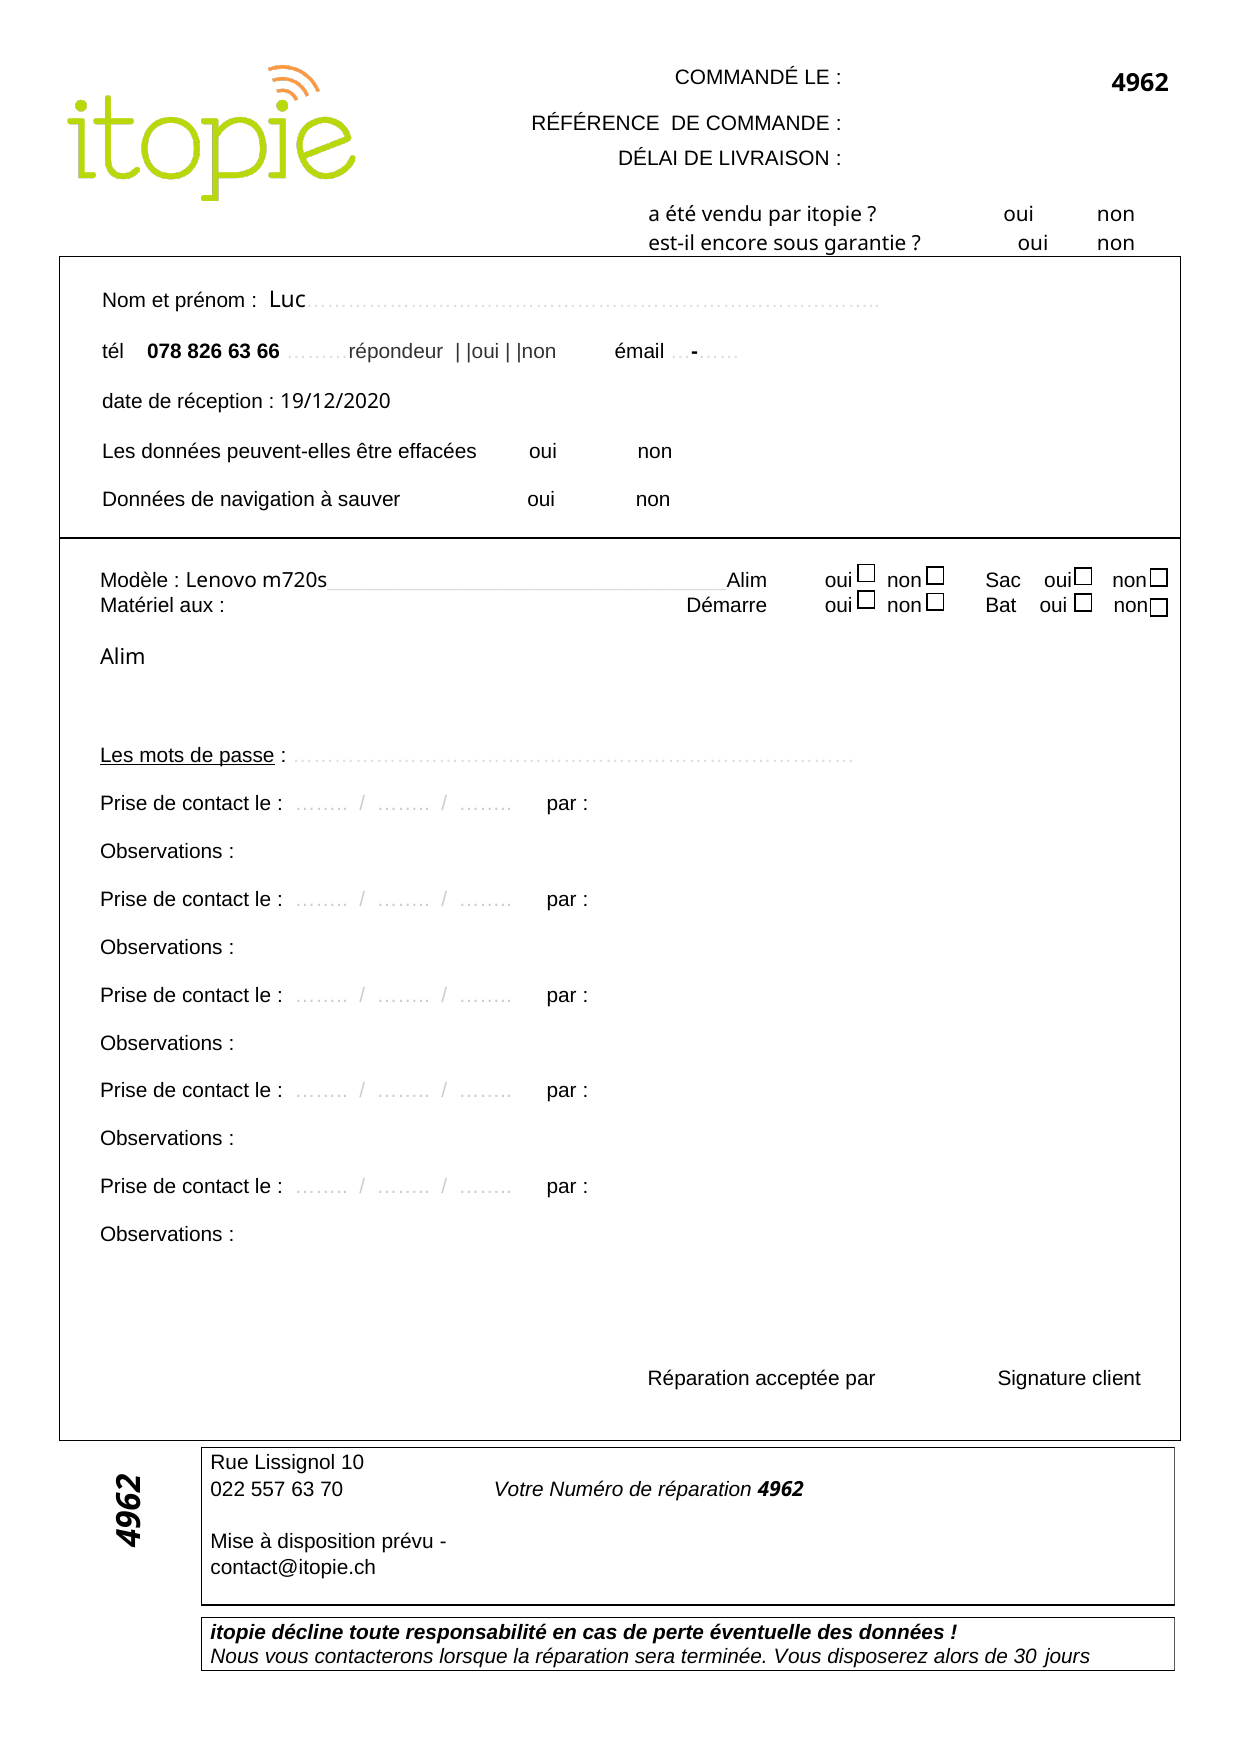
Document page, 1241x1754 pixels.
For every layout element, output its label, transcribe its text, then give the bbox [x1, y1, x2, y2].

table_cell itopie décline toute responsabilité en cas de perte éventuelle des données ! Nous vous contacterons lorsque la réparation sera terminée. Vous disposerez alors de 30 jours [195, 1611, 1180, 1677]
text Observations : [60, 1123, 1180, 1150]
text Nom et prénom : Luc……………………………………………………………………….. [60, 280, 1180, 314]
text Observations : [60, 1027, 1180, 1054]
text Modèle : Lenovo m720s Alim oui non Sac oui non [60, 562, 856, 590]
text date de réception : 19/12/2020 [60, 383, 1180, 415]
text Les mots de passe : ……………………………………………………………………… [60, 740, 1180, 767]
table_header 4962 [59, 1441, 195, 1677]
table_cell [847, 140, 1180, 175]
text Prise de contact le : …….. / …….. / …….. par : [60, 1075, 1180, 1102]
text tél 078 826 63 66 ………répondeur | |oui | |non émail …-…… [60, 335, 1180, 362]
table_cell DÉLAI DE LIVRAISON : [490, 140, 847, 175]
table_header COMMANDÉ LE : [490, 59, 847, 104]
text est-il encore sous garantie ? oui non [59, 228, 1181, 256]
text Prise de contact le : …….. / …….. / …….. par : [60, 1171, 1180, 1198]
table_header 4962 [847, 59, 1180, 104]
text Matériel aux : Démarre oui non Bat oui non [60, 590, 1180, 617]
text Prise de contact le : …….. / …….. / …….. par : [60, 979, 1180, 1006]
text a été vendu par itopie ? oui non [59, 199, 1181, 228]
text Prise de contact le : …….. / …….. / …….. par : [60, 883, 1180, 911]
text Données de navigation à sauver oui non [60, 484, 1180, 511]
text Les données peuvent-elles être effacées oui non [60, 436, 1180, 463]
text Observations : [60, 836, 1180, 863]
text Modèle : Lenovo m720s Alim oui non Sac oui non [948, 562, 1180, 590]
table_cell RÉFÉRENCE DE COMMANDE : [490, 105, 847, 140]
picture [67, 65, 356, 201]
text Observations : [60, 1219, 1180, 1246]
text Modèle : Lenovo m720s Alim oui non Sac oui non [879, 562, 925, 590]
text Observations : [60, 931, 1180, 958]
table_header Rue Lissignol 10 022 557 63 70 Votre Numéro de réparation 4962 Mise à disposition prévu - contact@itopie.ch [195, 1441, 1180, 1611]
text Prise de contact le : …….. / …….. / …….. par : [60, 788, 1180, 815]
table_cell [847, 105, 1180, 140]
text Réparation acceptée par Signature client [60, 1363, 1180, 1390]
text Alim [60, 638, 1180, 671]
